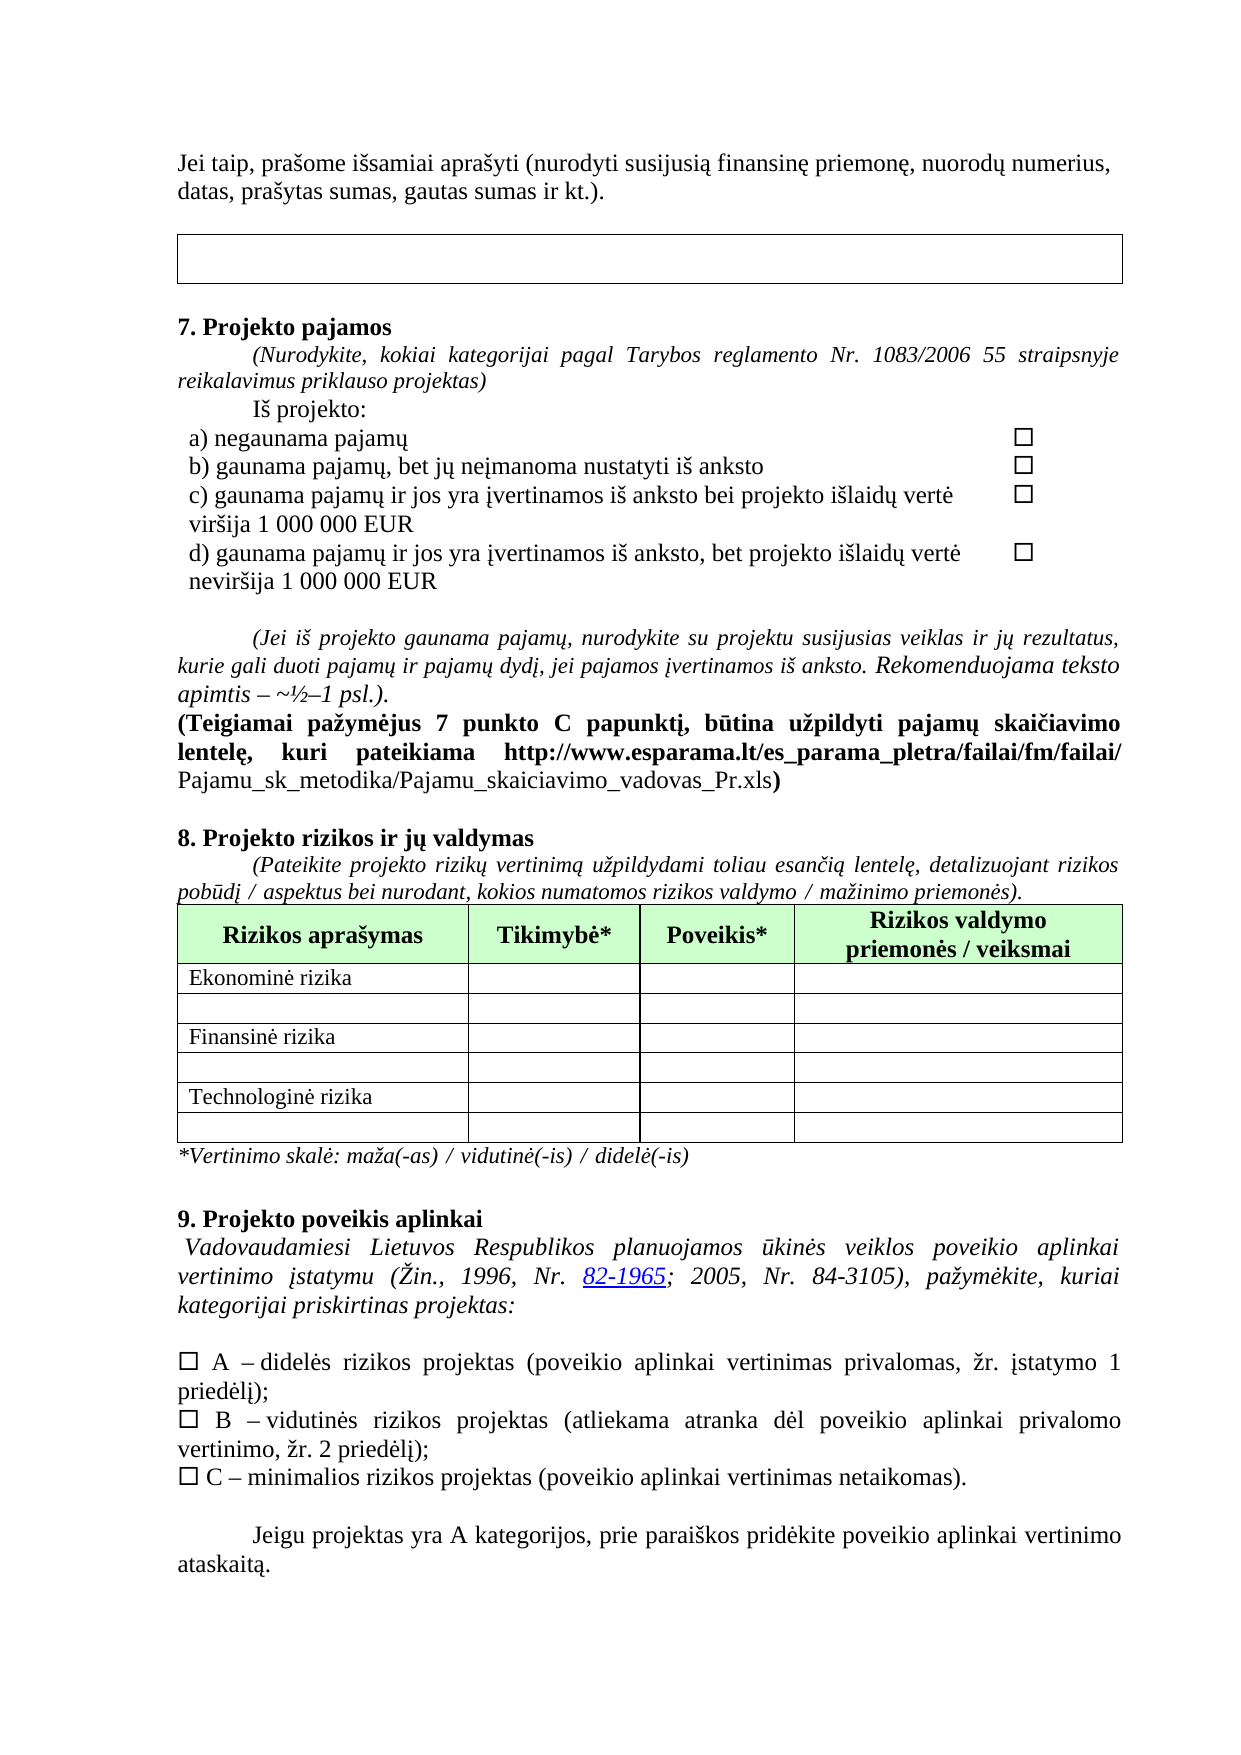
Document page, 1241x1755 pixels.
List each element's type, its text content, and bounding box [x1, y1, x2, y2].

table_cell [178, 1113, 468, 1142]
table_cell [178, 1053, 468, 1082]
table_cell [795, 994, 1122, 1022]
table_header Rizikos valdymo priemonės / veiksmai [795, 905, 1122, 963]
table_cell [469, 1024, 639, 1052]
table_cell Technologinė rizika [178, 1083, 468, 1112]
table_cell [641, 964, 794, 993]
table_header [] [1001, 423, 1122, 451]
table_cell [641, 1113, 794, 1142]
table_cell b) gaunama pajamų, bet jų neįmanoma nustatyti iš anksto [177, 451, 1001, 480]
table_cell [469, 964, 639, 993]
table_cell [641, 1024, 794, 1052]
table_cell Ekonominė rizika [178, 964, 468, 993]
text Iš projekto: [177, 394, 1122, 423]
table_cell [178, 994, 468, 1022]
table_cell d) gaunama pajamų ir jos yra įvertinamos iš anksto, bet projekto išlaidų vertė neviršija 1 000 000 EUR [177, 538, 1001, 595]
table_cell c) gaunama pajamų ir jos yra įvertinamos iš anksto bei projekto išlaidų vertė viršija 1 000 000 EUR [177, 480, 1001, 538]
table_cell [795, 1053, 1122, 1082]
text (Jei iš projekto gaunama pajamų, nurodykite su projektu susijusias veiklas ir jų rezultatus, kurie gali duoti pajamų ir pajamų dydį, jei pajamos įvertinamos iš anksto. Rekomenduojama teksto apimtis – ~½–1 psl.). [177, 624, 1122, 708]
table_header a) negaunama pajamų [177, 423, 1001, 451]
text [] C – minimalios rizikos projektas (poveikio aplinkai vertinimas netaikomas). [177, 1462, 1122, 1491]
table_header [178, 235, 1122, 283]
table_cell [795, 964, 1122, 993]
text [] B – vidutinės rizikos projektas (atliekama atranka dėl poveikio aplinkai privalomo vertinimo, žr. 2 priedėlį); [177, 1405, 1122, 1462]
table_cell [469, 1113, 639, 1142]
table_cell [641, 1053, 794, 1082]
text Jeigu projektas yra A kategorijos, prie paraiškos pridėkite poveikio aplinkai vertinimo ataskaitą. [177, 1520, 1122, 1577]
text Vadovaudamiesi Lietuvos Respublikos planuojamos ūkinės veiklos poveikio aplinkai vertinimo įstatymu (Žin., 1996, Nr. 82-1965; 2005, Nr. 84-3105), pažymėkite, kuriai kategorijai priskirtinas projektas: [177, 1232, 1122, 1319]
text [] A – didelės rizikos projektas (poveikio aplinkai vertinimas privalomas, žr. įstatymo 1 priedėlį); [177, 1347, 1122, 1405]
table_cell [795, 1113, 1122, 1142]
table_cell [469, 1083, 639, 1112]
table_cell [641, 994, 794, 1022]
table_cell [] [1001, 480, 1122, 538]
table_cell [795, 1083, 1122, 1112]
table_cell [469, 1053, 639, 1082]
text 9. Projekto poveikis aplinkai [177, 1204, 1122, 1232]
table_header Rizikos aprašymas [178, 905, 468, 963]
table_header Tikimybė* [469, 905, 639, 963]
table_cell Finansinė rizika [178, 1024, 468, 1052]
text Jei taip, prašome išsamiai aprašyti (nurodyti susijusią finansinę priemonę, nuorodų numerius, datas, prašytas sumas, gautas sumas ir kt.). [177, 148, 1122, 205]
table_cell [469, 994, 639, 1022]
text 8. Projekto rizikos ir jų valdymas [177, 823, 1122, 852]
text (Pateikite projekto rizikų vertinimą užpildydami toliau esančią lentelę, detalizuojant rizikos pobūdį / aspektus bei nurodant, kokios numatomos rizikos valdymo / mažinimo priemonės). [177, 852, 1122, 904]
text (Nurodykite, kokiai kategorijai pagal Tarybos reglamento Nr. 1083/2006 55 straipsnyje reikalavimus priklauso projektas) [177, 341, 1122, 394]
table_header Poveikis* [641, 905, 794, 963]
table_cell [795, 1024, 1122, 1052]
table_cell [641, 1083, 794, 1112]
text *Vertinimo skalė: maža(-as) / vidutinė(-is) / didelė(-is) [177, 1143, 1122, 1169]
table_cell [] [1001, 538, 1122, 595]
table_cell [] [1001, 451, 1122, 480]
text (Teigiamai pažymėjus 7 punkto C papunktį, būtina užpildyti pajamų skaičiavimo lentelę, kuri pateikiama http://www.esparama.lt/es_parama_pletra/failai/fm/failai/ Pajamu_sk_metodika/Pajamu_skaiciavimo_vadovas_Pr.xls) [177, 708, 1122, 794]
text 7. Projekto pajamos [177, 312, 1122, 341]
